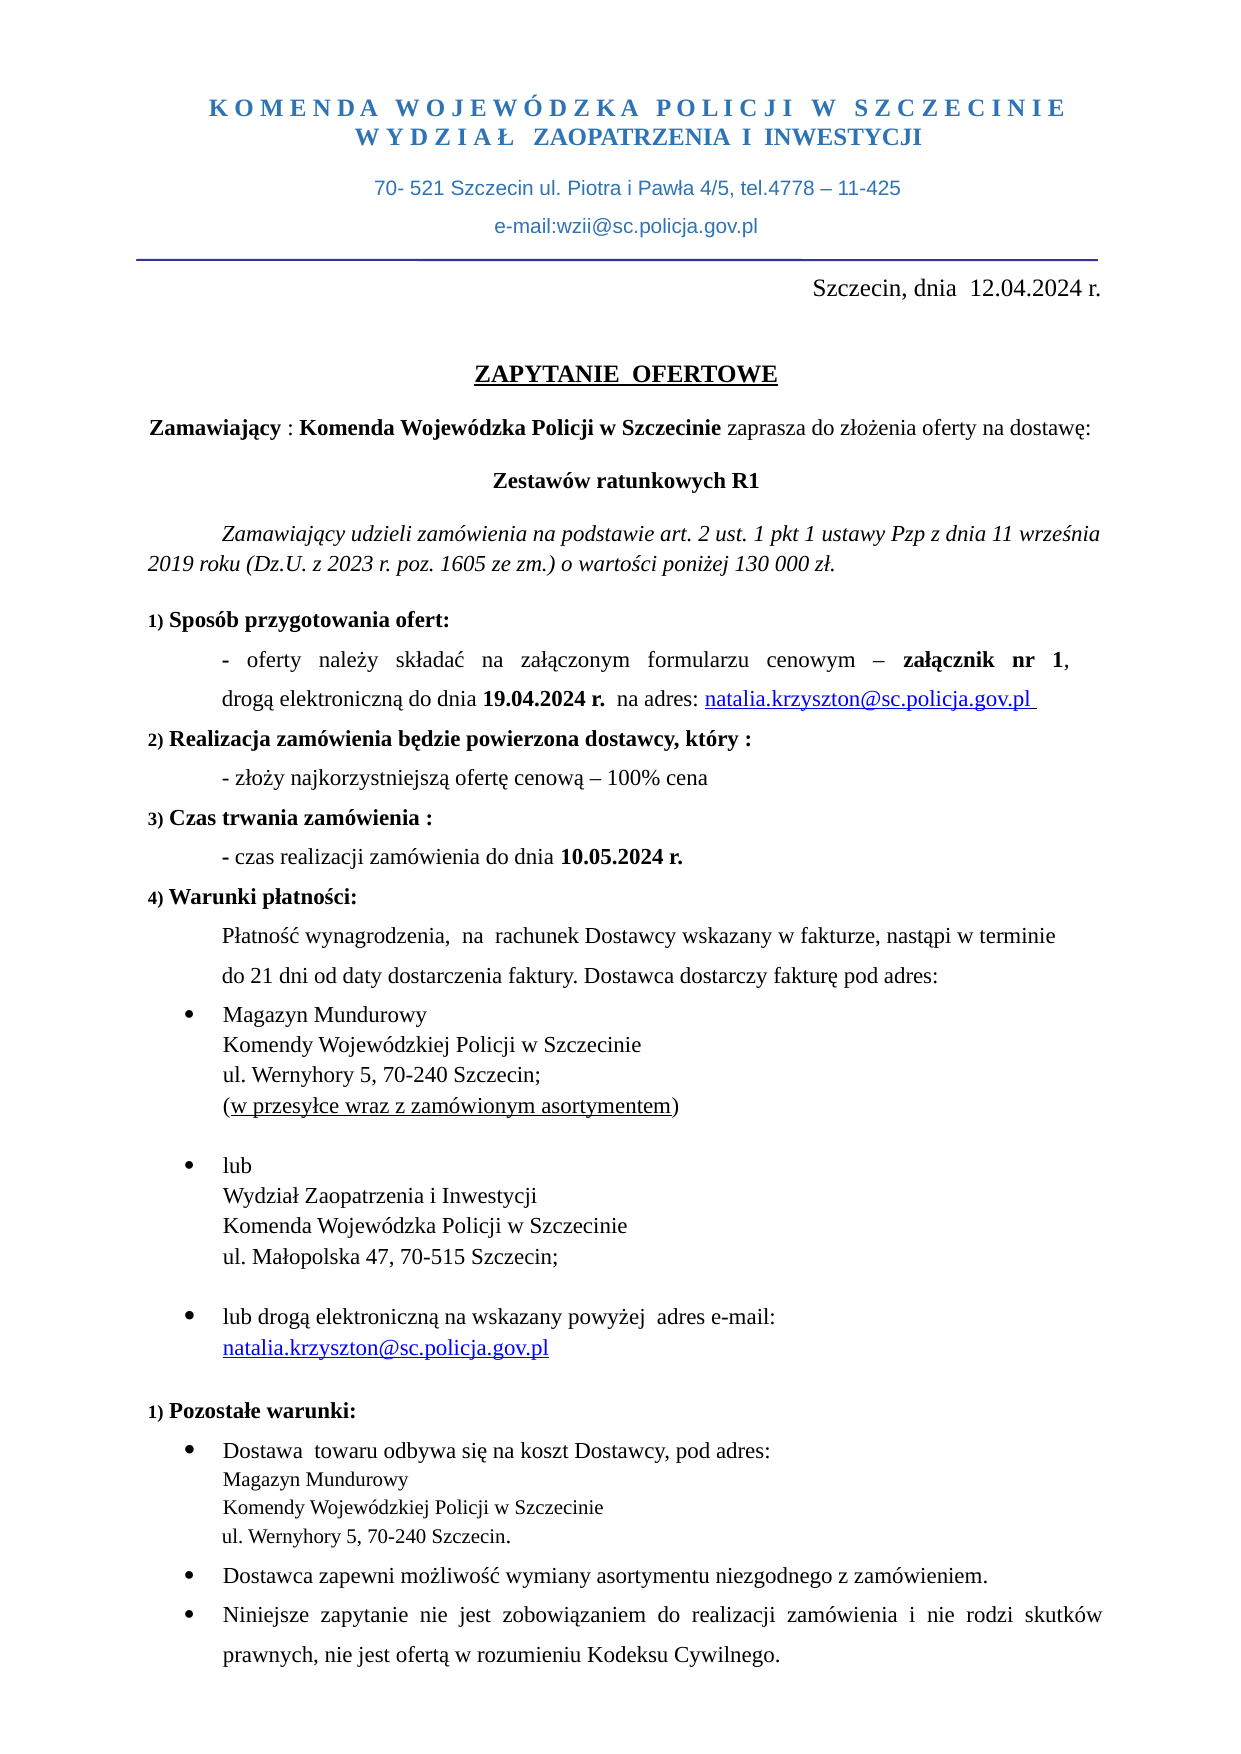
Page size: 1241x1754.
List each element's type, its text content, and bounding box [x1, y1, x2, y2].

list lub drogą elektroniczną na wskazany powyżej adres e-mail: natalia.krzyszton@sc.policja.gov.pl [185, 1303, 1104, 1393]
text Komenda Wojewódzka Policji w Szczecinie [223, 1213, 1104, 1239]
list Sposób przygotowania ofert: [148, 606, 1104, 633]
text Zestawów ratunkowych R1 [148, 467, 1104, 493]
list Dostawa towaru odbywa się na koszt Dostawcy, pod adres: Magazyn Mundurowy [185, 1437, 1104, 1491]
list Niniejsze zapytanie nie jest zobowiązaniem do realizacji zamówienia i nie rodzi skutków prawnych, nie jest ofertą w rozumieniu Kodeksu Cywilnego. [185, 1601, 1104, 1667]
list Warunki płatności: [148, 883, 1104, 909]
text Zamawiający : Komenda Wojewódzka Policji w Szczecinie zaprasza do złożenia oferty na dostawę: [148, 414, 1104, 441]
text ul. Małopolska 47, 70-515 Szczecin; [223, 1243, 1104, 1269]
text Szczecin, dnia 12.04.2024 r. [738, 273, 1104, 302]
list lub Wydział Zaopatrzenia i Inwestycji [185, 1152, 1104, 1209]
list Pozostałe warunki: [148, 1397, 1104, 1424]
text do 21 dni od daty dostarczenia faktury. Dostawca dostarczy fakturę pod adres: [148, 962, 1104, 988]
text - złoży najkorzystniejszą ofertę cenową – 100% cena [148, 764, 1104, 791]
text - oferty należy składać na załączonym formularzu cenowym – załącznik nr 1, drogą elektroniczną do dnia 19.04.2024 r. na adres: natalia.krzyszton@sc.policja.gov.pl [222, 646, 1104, 712]
text ul. Wernyhory 5, 70-240 Szczecin. [222, 1522, 1104, 1549]
text Płatność wynagrodzenia, na rachunek Dostawcy wskazany w fakturze, nastąpi w terminie [148, 922, 1104, 948]
text (w przesyłce wraz z zamówionym asortymentem) [223, 1092, 1104, 1118]
list Czas trwania zamówienia : [148, 804, 1104, 830]
text - czas realizacji zamówienia do dnia 10.05.2024 r. [148, 843, 1104, 869]
text Zamawiający udzieli zamówienia na podstawie art. 2 ust. 1 pkt 1 ustawy Pzp z dnia 11 września 2019 roku (Dz.U. z 2023 r. poz. 1605 ze zm.) o wartości poniżej 130 000 zł. [148, 519, 1104, 576]
text Komendy Wojewódzkiej Policji w Szczecinie [223, 1031, 1104, 1058]
list Realizacja zamówienia będzie powierzona dostawcy, który : [148, 725, 1104, 751]
list Dostawca zapewni możliwość wymiany asortymentu niezgodnego z zamówieniem. [185, 1562, 1104, 1588]
text ZAPYTANIE OFERTOWE [148, 359, 1104, 388]
text ul. Wernyhory 5, 70-240 Szczecin; [223, 1062, 1104, 1088]
text Komendy Wojewódzkiej Policji w Szczecinie [223, 1495, 1104, 1519]
list Magazyn Mundurowy [185, 1001, 1104, 1027]
